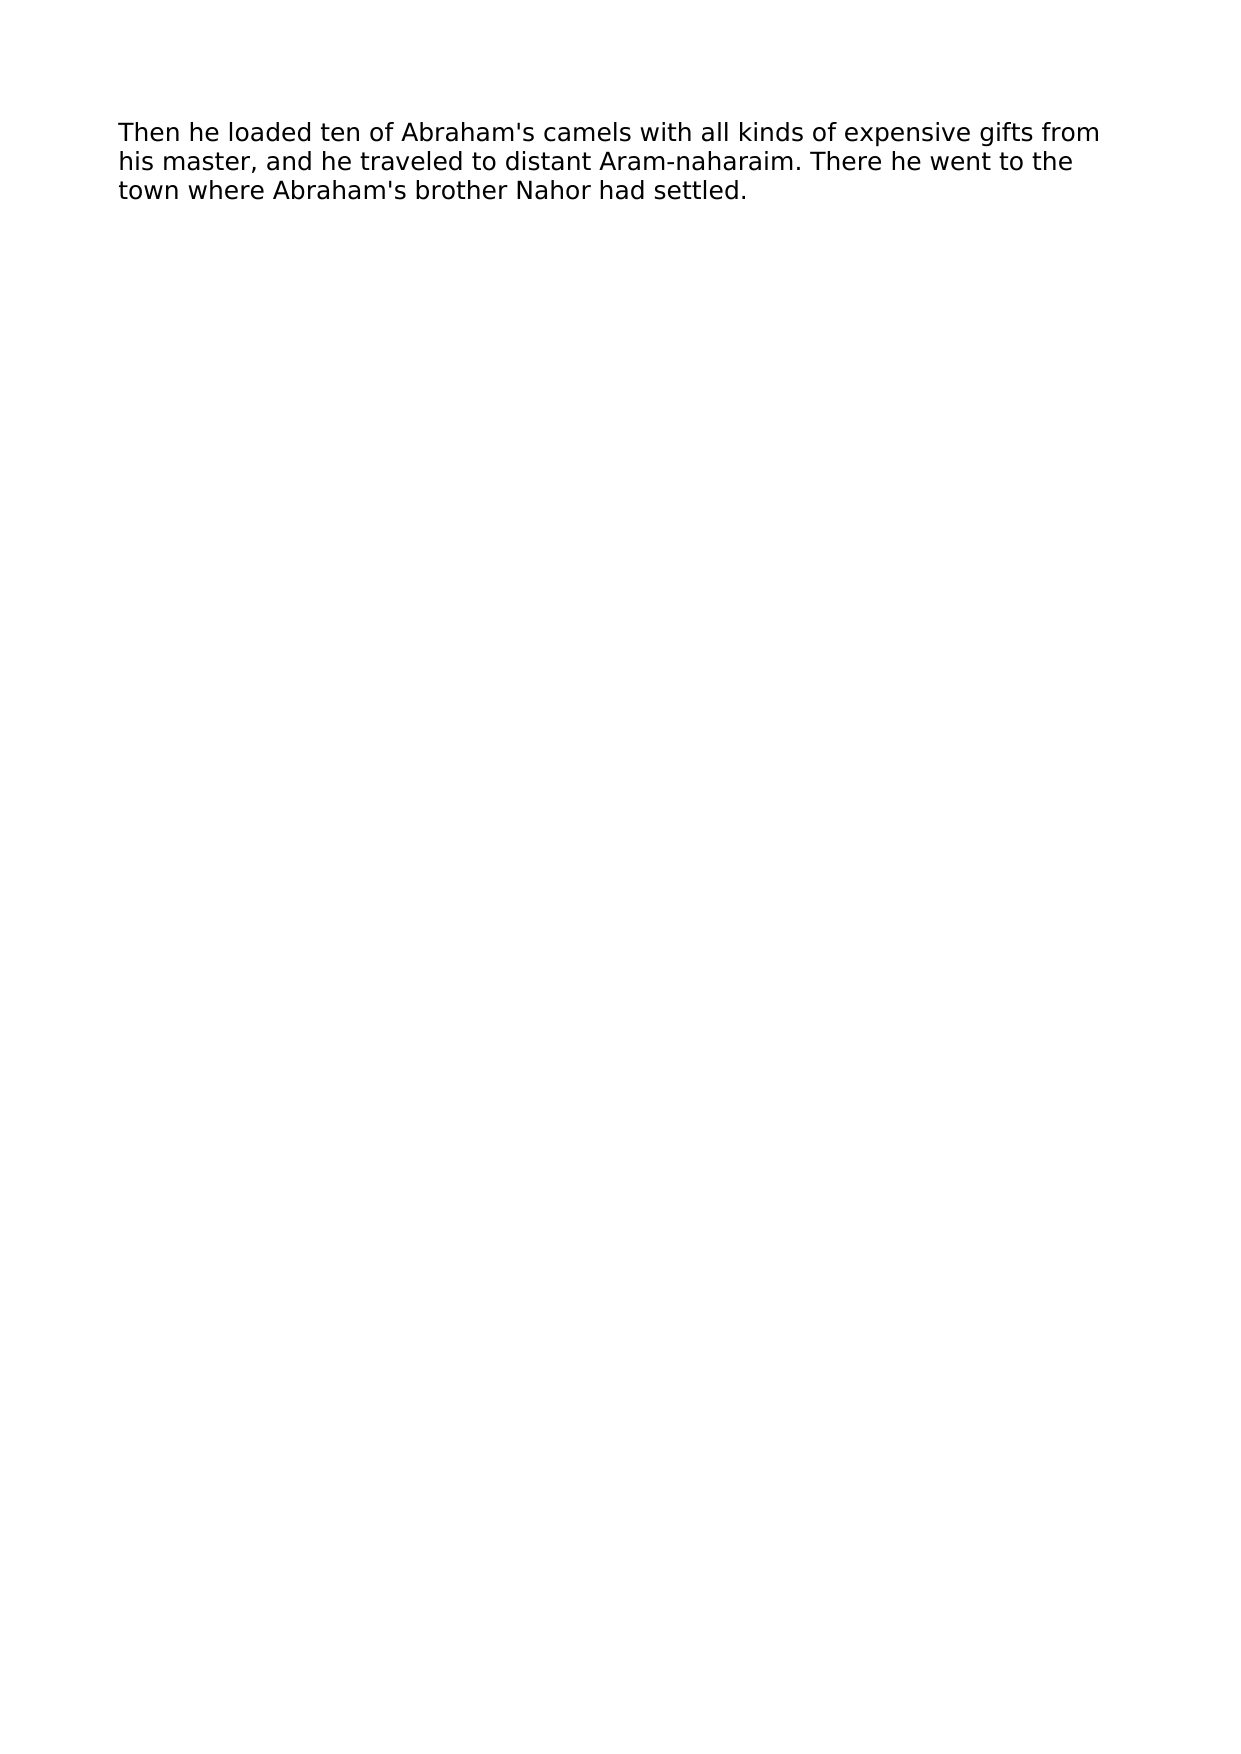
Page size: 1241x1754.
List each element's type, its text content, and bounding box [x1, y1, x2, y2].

text Then he loaded ten of Abraham's camels with all kinds of expensive gifts from his master, and he traveled to distant Aram-naharaim. There he went to the town where Abraham's brother Nahor had settled. [118, 118, 1122, 206]
